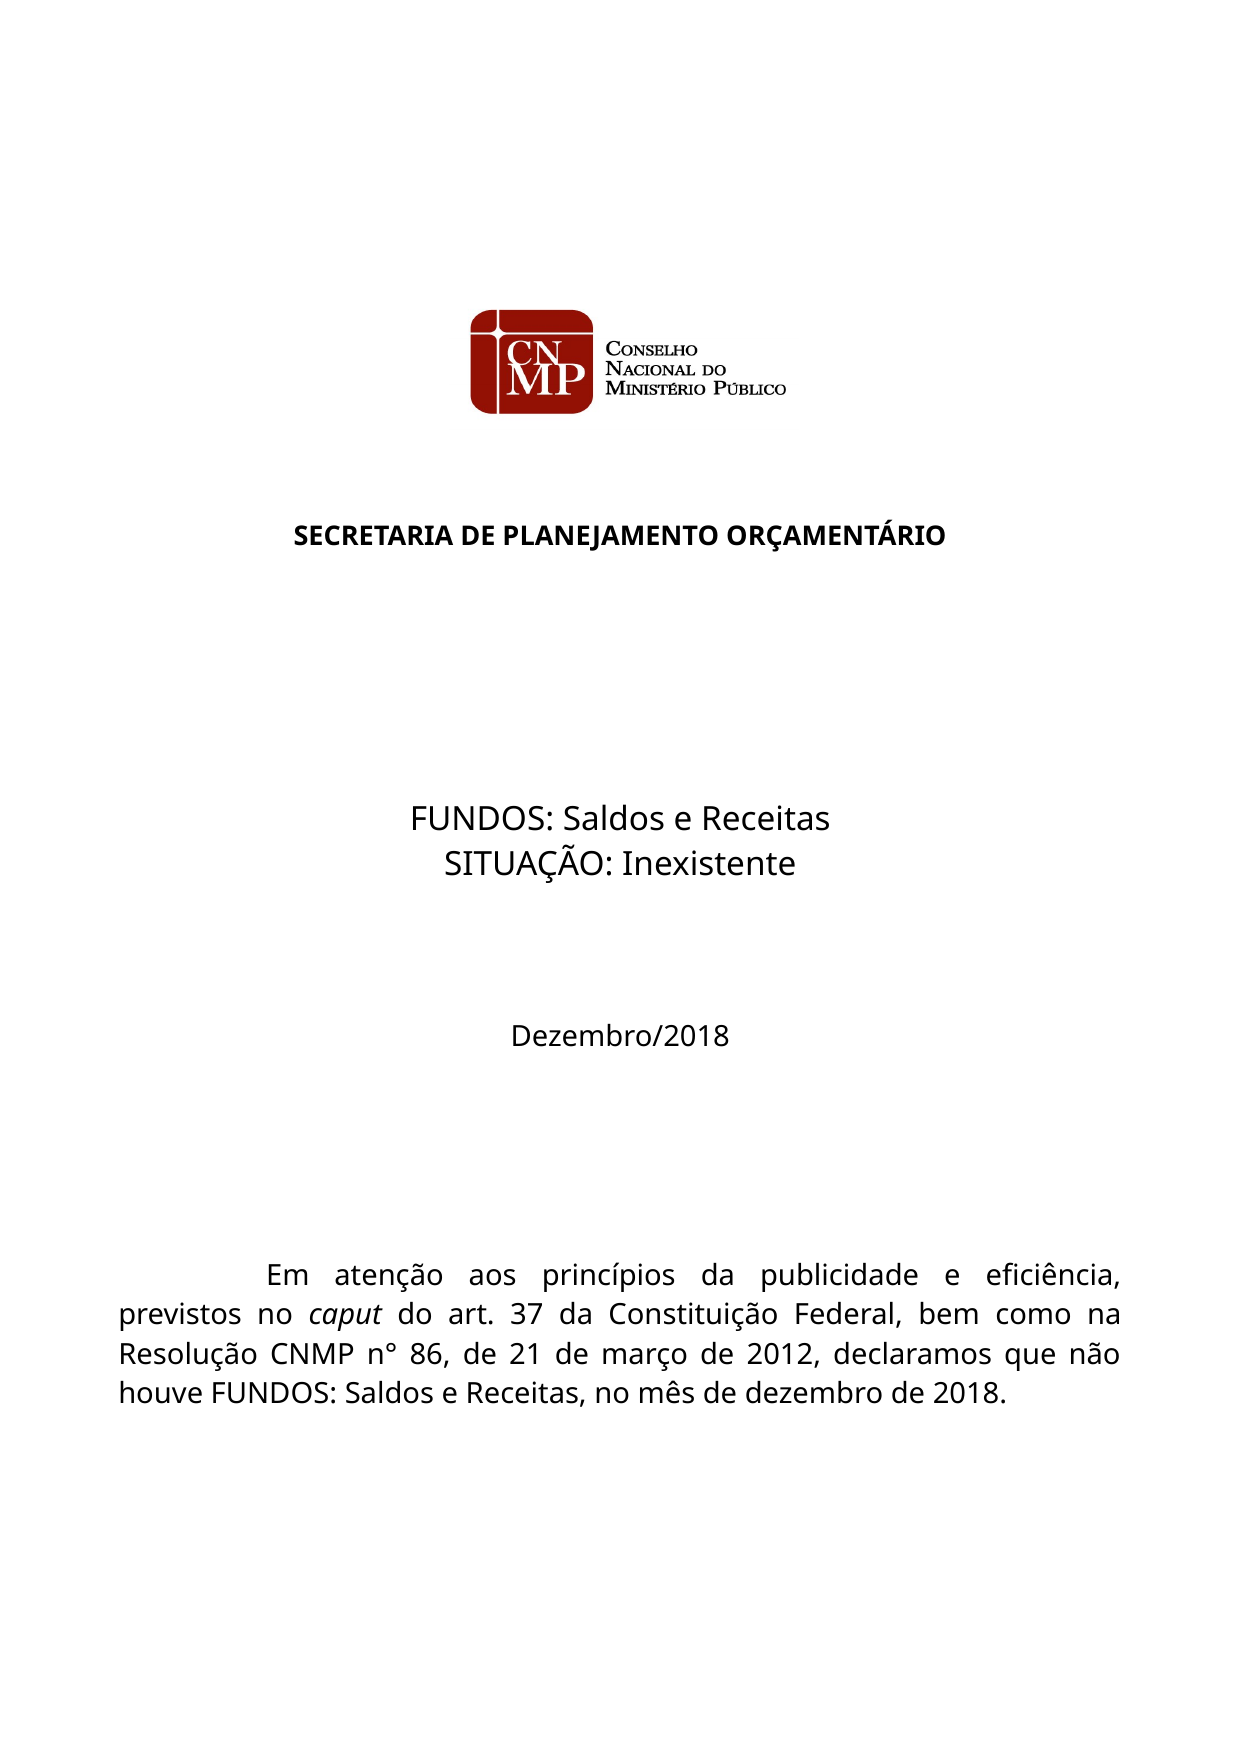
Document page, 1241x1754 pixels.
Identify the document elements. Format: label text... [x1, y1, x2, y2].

text SECRETARIA DE PLANEJAMENTO ORÇAMENTÁRIO [118, 516, 1122, 553]
text Dezembro/2018 [118, 1016, 1122, 1055]
text FUNDOS: Saldos e Receitas [118, 794, 1122, 840]
text SITUAÇÃO: Inexistente [118, 840, 1122, 885]
text Em atenção aos princípios da publicidade e eficiência, previstos no caput do art. 37 da Constituição Federal, bem como na Resolução CNMP n° 86, de 21 de março de 2012, declaramos que não houve FUNDOS: Saldos e Receitas, no mês de dezembro de 2018. [118, 1254, 1122, 1412]
